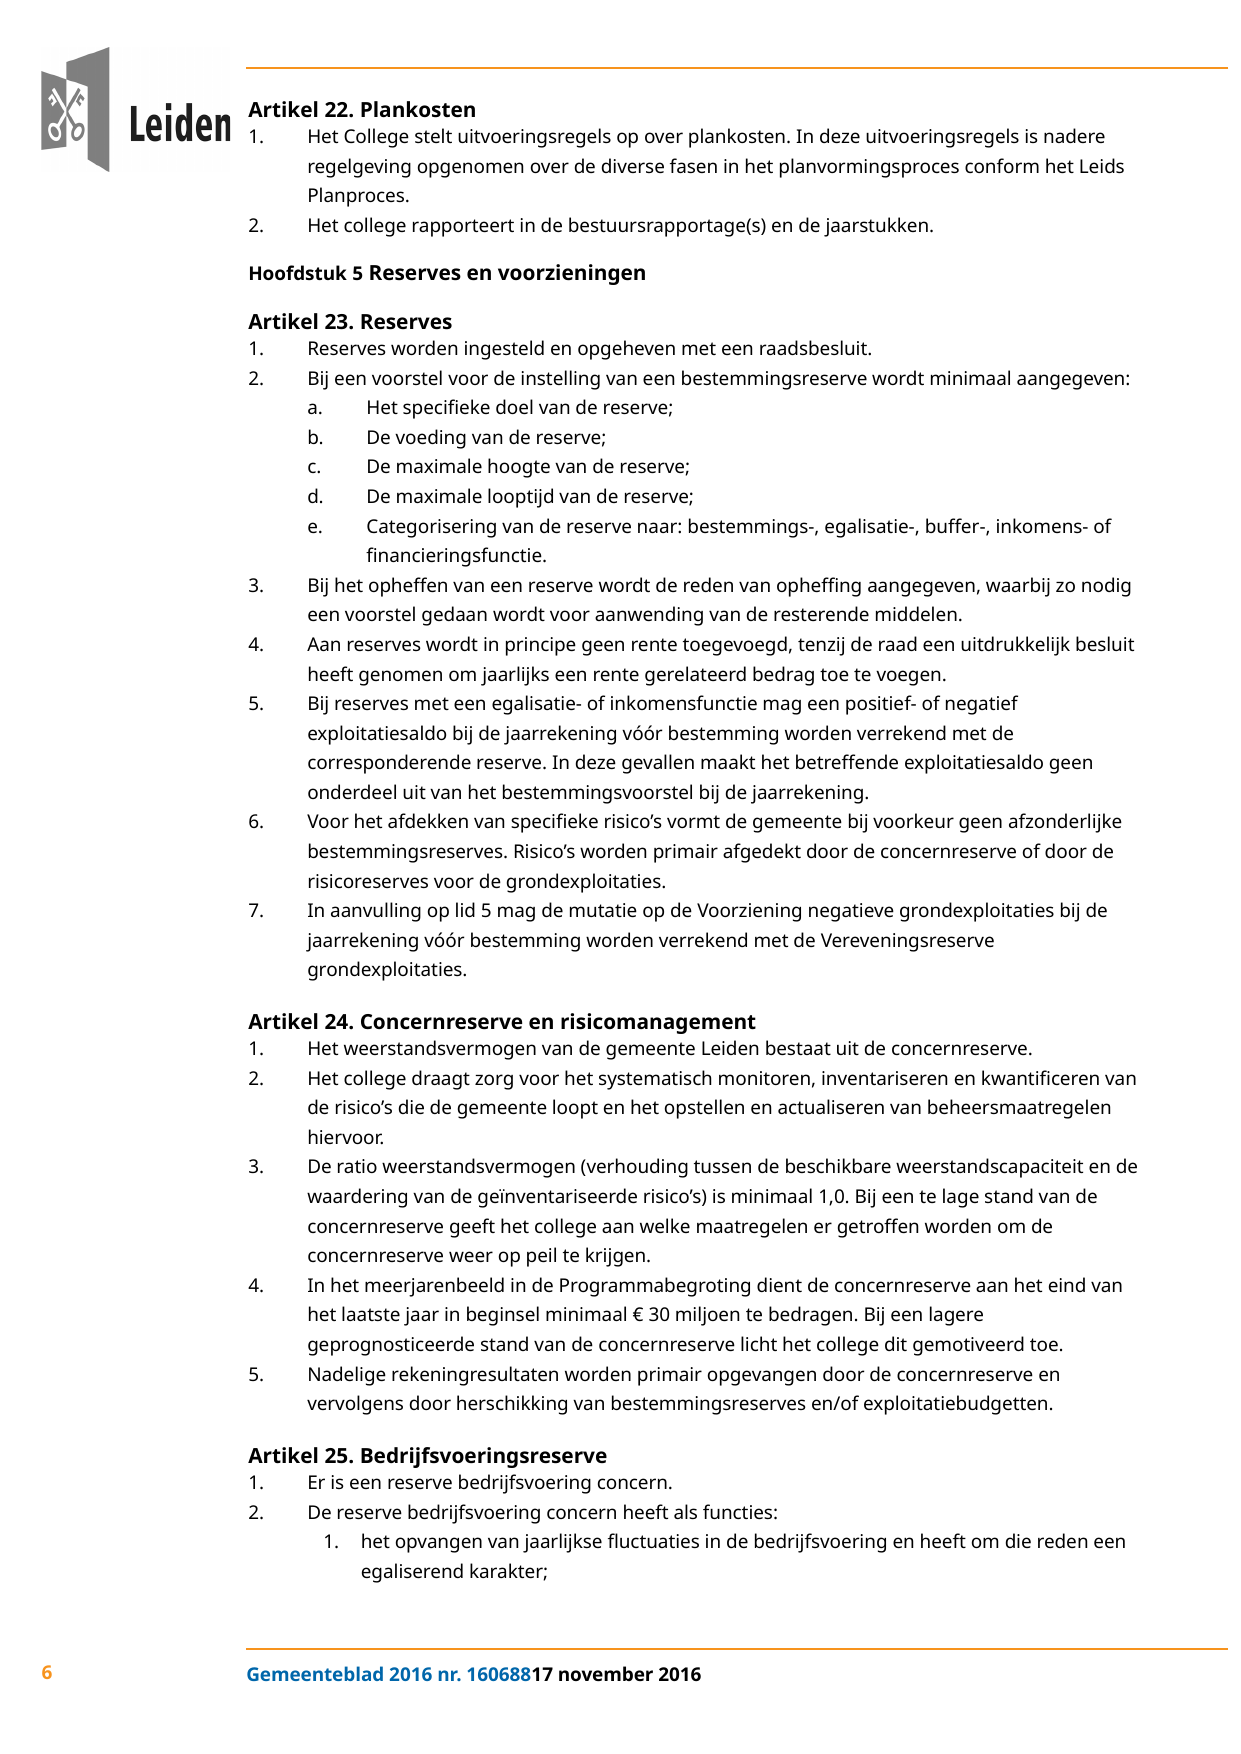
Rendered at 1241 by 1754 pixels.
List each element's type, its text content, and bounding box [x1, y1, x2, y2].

list In het meerjarenbeeld in de Programmabegroting dient de concernreserve aan het eind van het laatste jaar in beginsel minimaal € 30 miljoen te bedragen. Bij een lagere geprognosticeerde stand van de concernreserve licht het college dit gemotiveerd toe. [248, 1272, 1152, 1357]
list Nadelige rekeningresultaten worden primair opgevangen door de concernreserve en vervolgens door herschikking van bestemmingsreserves en/of exploitatiebudgetten. [248, 1361, 1152, 1416]
list In aanvulling op lid 5 mag de mutatie op de Voorziening negatieve grondexploitaties bij de jaarrekening vóór bestemming worden verrekend met de Vereveningsreserve grondexploitaties. [248, 897, 1152, 982]
text Artikel 22. Plankosten [248, 95, 1152, 123]
list Het college draagt zorg voor het systematisch monitoren, inventariseren en kwantificeren van de risico’s die de gemeente loopt en het opstellen en actualiseren van beheersmaatregelen hiervoor. [248, 1065, 1152, 1150]
list Het weerstandsvermogen van de gemeente Leiden bestaat uit de concernreserve. [248, 1035, 1152, 1061]
list Bij een voorstel voor de instelling van een bestemmingsreserve wordt minimaal aangegeven: [248, 365, 1152, 391]
list Het specifieke doel van de reserve; [307, 394, 1152, 420]
list De reserve bedrijfsvoering concern heeft als functies: [248, 1499, 1152, 1524]
list De ratio weerstandsvermogen (verhouding tussen de beschikbare weerstandscapaciteit en de waardering van de geïnventariseerde risico’s) is minimaal 1,0. Bij een te lage stand van de concernreserve geeft het college aan welke maatregelen er getroffen worden om de concernreserve weer op peil te krijgen. [248, 1154, 1152, 1268]
list Het college rapporteert in de bestuursrapportage(s) en de jaarstukken. [248, 212, 1152, 238]
text Artikel 23. Reserves [248, 307, 1152, 335]
list Reserves worden ingesteld en opgeheven met een raadsbesluit. [248, 335, 1152, 361]
picture [41, 47, 231, 172]
list Voor het afdekken van specifieke risico’s vormt de gemeente bij voorkeur geen afzonderlijke bestemmingsreserves. Risico’s worden primair afgedekt door de concernreserve of door de risicoreserves voor de grondexploitaties. [248, 809, 1152, 893]
text Artikel 24. Concernreserve en risicomanagement [248, 1007, 1152, 1035]
list het opvangen van jaarlijkse fluctuaties in de bedrijfsvoering en heeft om die reden een egaliserend karakter; [323, 1528, 1152, 1584]
list De maximale looptijd van de reserve; [307, 483, 1152, 509]
list Bij reserves met een egalisatie- of inkomensfunctie mag een positief- of negatief exploitatiesaldo bij de jaarrekening vóór bestemming worden verrekend met de corresponderende reserve. In deze gevallen maakt het betreffende exploitatiesaldo geen onderdeel uit van het bestemmingsvoorstel bij de jaarrekening. [248, 690, 1152, 805]
list Aan reserves wordt in principe geen rente toegevoegd, tenzij de raad een uitdrukkelijk besluit heeft genomen om jaarlijks een rente gerelateerd bedrag toe te voegen. [248, 631, 1152, 686]
text Artikel 25. Bedrijfsvoeringsreserve [248, 1441, 1152, 1469]
list De maximale hoogte van de reserve; [307, 454, 1152, 479]
list De voeding van de reserve; [307, 424, 1152, 450]
list Het College stelt uitvoeringsregels op over plankosten. In deze uitvoeringsregels is nadere regelgeving opgenomen over de diverse fasen in het planvormingsproces conform het Leids Planproces. [248, 123, 1152, 208]
list Er is een reserve bedrijfsvoering concern. [248, 1469, 1152, 1495]
list Categorisering van de reserve naar: bestemmings-, egalisatie-, buffer-, inkomens- of financieringsfunctie. [307, 513, 1152, 568]
list Bij het opheffen van een reserve wordt de reden van opheffing aangegeven, waarbij zo nodig een voorstel gedaan wordt voor aanwending van de resterende middelen. [248, 572, 1152, 627]
text Hoofdstuk 5 Reserves en voorzieningen [248, 258, 1152, 286]
